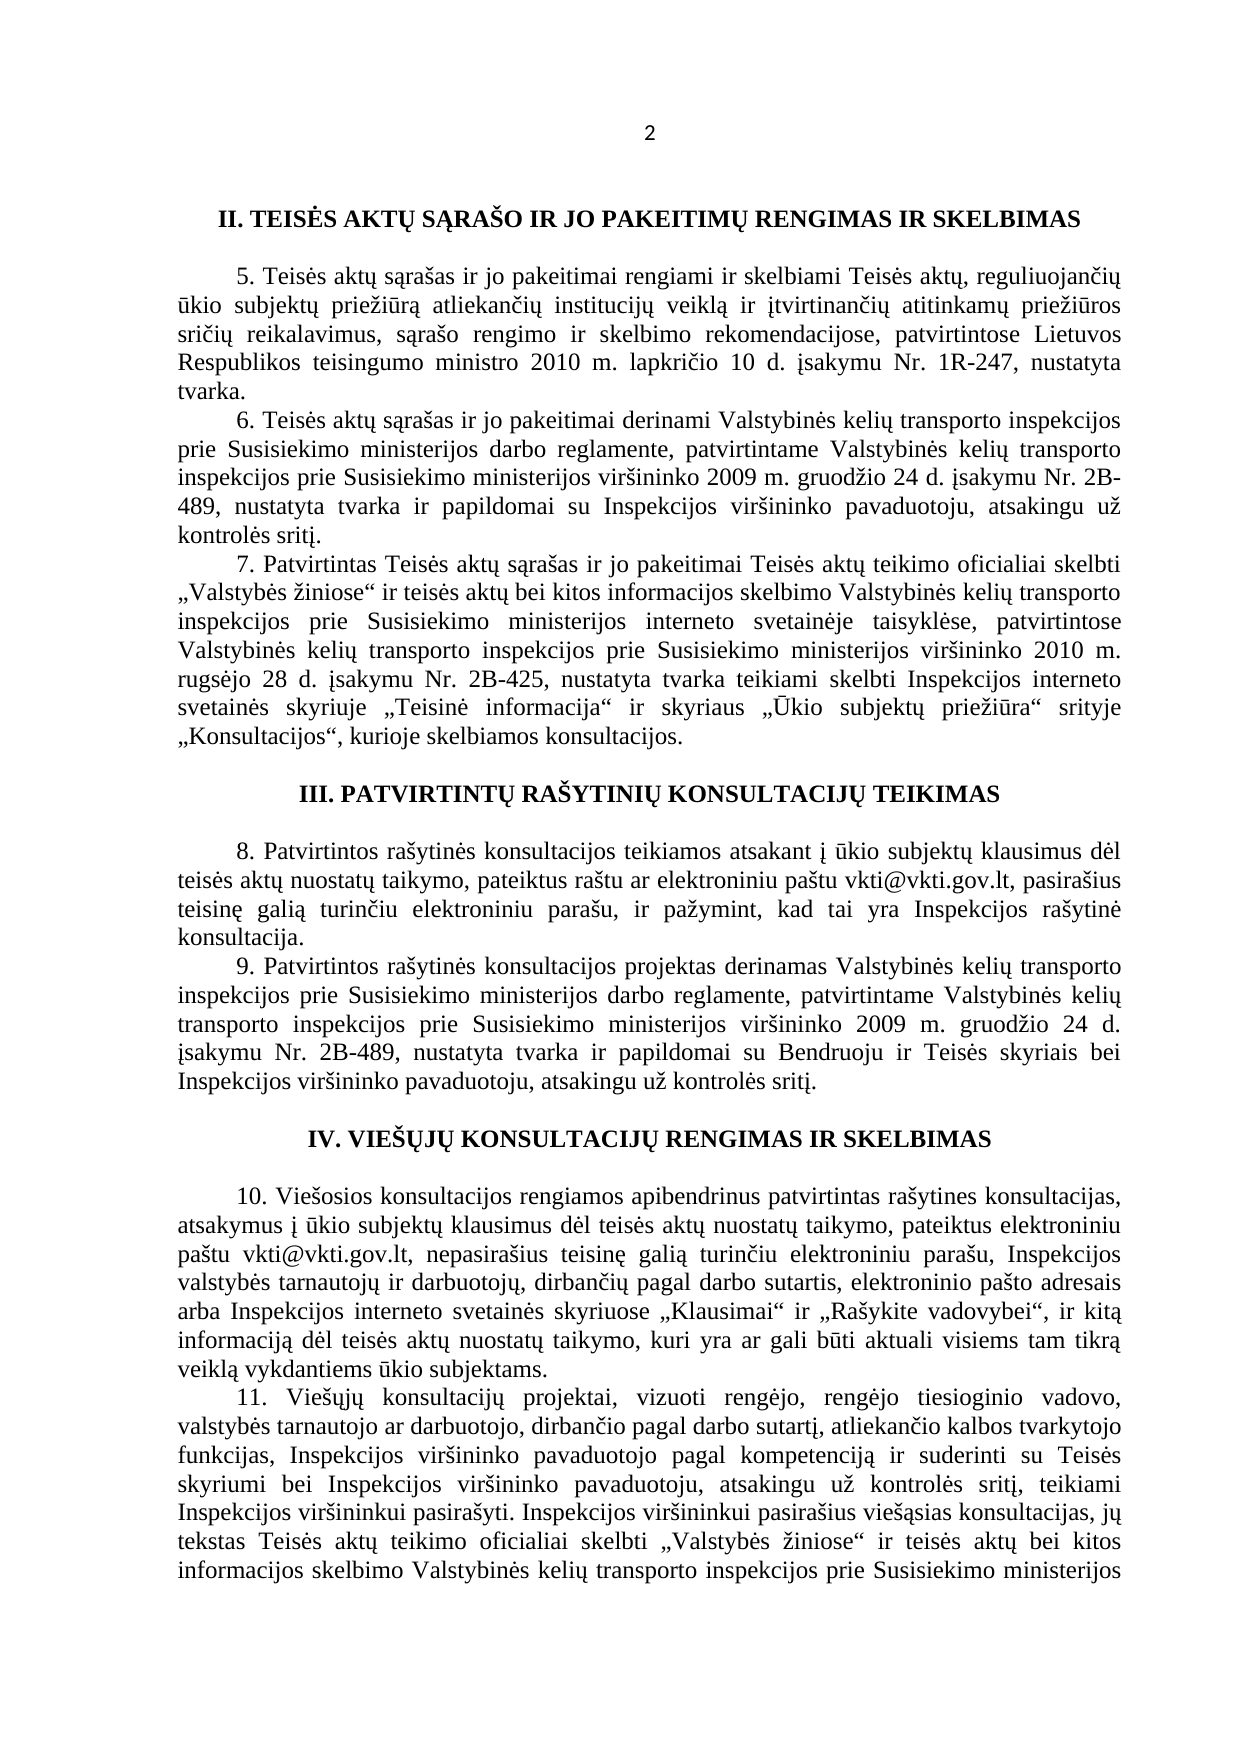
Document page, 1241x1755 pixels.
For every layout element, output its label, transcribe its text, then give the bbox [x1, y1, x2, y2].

text 5. Teisės aktų sąrašas ir jo pakeitimai rengiami ir skelbiami Teisės aktų, reguliuojančių ūkio subjektų priežiūrą atliekančių institucijų veiklą ir įtvirtinančių atitinkamų priežiūros sričių reikalavimus, sąrašo rengimo ir skelbimo rekomendacijose, patvirtintose Lietuvos Respublikos teisingumo ministro 2010 m. lapkričio 10 d. įsakymu Nr. 1R-247, nustatyta tvarka. [177, 261, 1122, 405]
text 10. Viešosios konsultacijos rengiamos apibendrinus patvirtintas rašytines konsultacijas, atsakymus į ūkio subjektų klausimus dėl teisės aktų nuostatų taikymo, pateiktus elektroniniu paštu vkti@vkti.gov.lt, nepasirašius teisinę galią turinčiu elektroniniu parašu, Inspekcijos valstybės tarnautojų ir darbuotojų, dirbančių pagal darbo sutartis, elektroninio pašto adresais arba Inspekcijos interneto svetainės skyriuose „Klausimai“ ir „Rašykite vadovybei“, ir kitą informaciją dėl teisės aktų nuostatų taikymo, kuri yra ar gali būti aktuali visiems tam tikrą veiklą vykdantiems ūkio subjektams. [177, 1181, 1122, 1382]
text 6. Teisės aktų sąrašas ir jo pakeitimai derinami Valstybinės kelių transporto inspekcijos prie Susisiekimo ministerijos darbo reglamente, patvirtintame Valstybinės kelių transporto inspekcijos prie Susisiekimo ministerijos viršininko 2009 m. gruodžio 24 d. įsakymu Nr. 2B-489, nustatyta tvarka ir papildomai su Inspekcijos viršininko pavaduotoju, atsakingu už kontrolės sritį. [177, 405, 1122, 549]
text 9. Patvirtintos rašytinės konsultacijos projektas derinamas Valstybinės kelių transporto inspekcijos prie Susisiekimo ministerijos darbo reglamente, patvirtintame Valstybinės kelių transporto inspekcijos prie Susisiekimo ministerijos viršininko 2009 m. gruodžio 24 d. įsakymu Nr. 2B-489, nustatyta tvarka ir papildomai su Bendruoju ir Teisės skyriais bei Inspekcijos viršininko pavaduotoju, atsakingu už kontrolės sritį. [177, 951, 1122, 1095]
text 11. Viešųjų konsultacijų projektai, vizuoti rengėjo, rengėjo tiesioginio vadovo, valstybės tarnautojo ar darbuotojo, dirbančio pagal darbo sutartį, atliekančio kalbos tvarkytojo funkcijas, Inspekcijos viršininko pavaduotojo pagal kompetenciją ir suderinti su Teisės skyriumi bei Inspekcijos viršininko pavaduotoju, atsakingu už kontrolės sritį, teikiami Inspekcijos viršininkui pasirašyti. Inspekcijos viršininkui pasirašius viešąsias konsultacijas, jų tekstas Teisės aktų teikimo oficialiai skelbti „Valstybės žiniose“ ir teisės aktų bei kitos informacijos skelbimo Valstybinės kelių transporto inspekcijos prie Susisiekimo ministerijos [177, 1382, 1122, 1584]
text 8. Patvirtintos rašytinės konsultacijos teikiamos atsakant į ūkio subjektų klausimus dėl teisės aktų nuostatų taikymo, pateiktus raštu ar elektroniniu paštu vkti@vkti.gov.lt, pasirašius teisinę galią turinčiu elektroniniu parašu, ir pažymint, kad tai yra Inspekcijos rašytinė konsultacija. [177, 836, 1122, 951]
text 7. Patvirtintas Teisės aktų sąrašas ir jo pakeitimai Teisės aktų teikimo oficialiai skelbti „Valstybės žiniose“ ir teisės aktų bei kitos informacijos skelbimo Valstybinės kelių transporto inspekcijos prie Susisiekimo ministerijos interneto svetainėje taisyklėse, patvirtintose Valstybinės kelių transporto inspekcijos prie Susisiekimo ministerijos viršininko 2010 m. rugsėjo 28 d. įsakymu Nr. 2B-425, nustatyta tvarka teikiami skelbti Inspekcijos interneto svetainės skyriuje „Teisinė informacija“ ir skyriaus „Ūkio subjektų priežiūra“ srityje „Konsultacijos“, kurioje skelbiamos konsultacijos. [177, 549, 1122, 750]
text IV. VIEŠŲJŲ KONSULTACIJŲ RENGIMAS IR SKELBIMAS [177, 1124, 1122, 1152]
text III. PATVIRTINTŲ RAŠYTINIŲ KONSULTACIJŲ TEIKIMAS [177, 779, 1122, 807]
text II. TEISĖS AKTŲ SĄRAŠO IR JO PAKEITIMŲ RENGIMAS IR SKELBIMAS [177, 204, 1122, 232]
